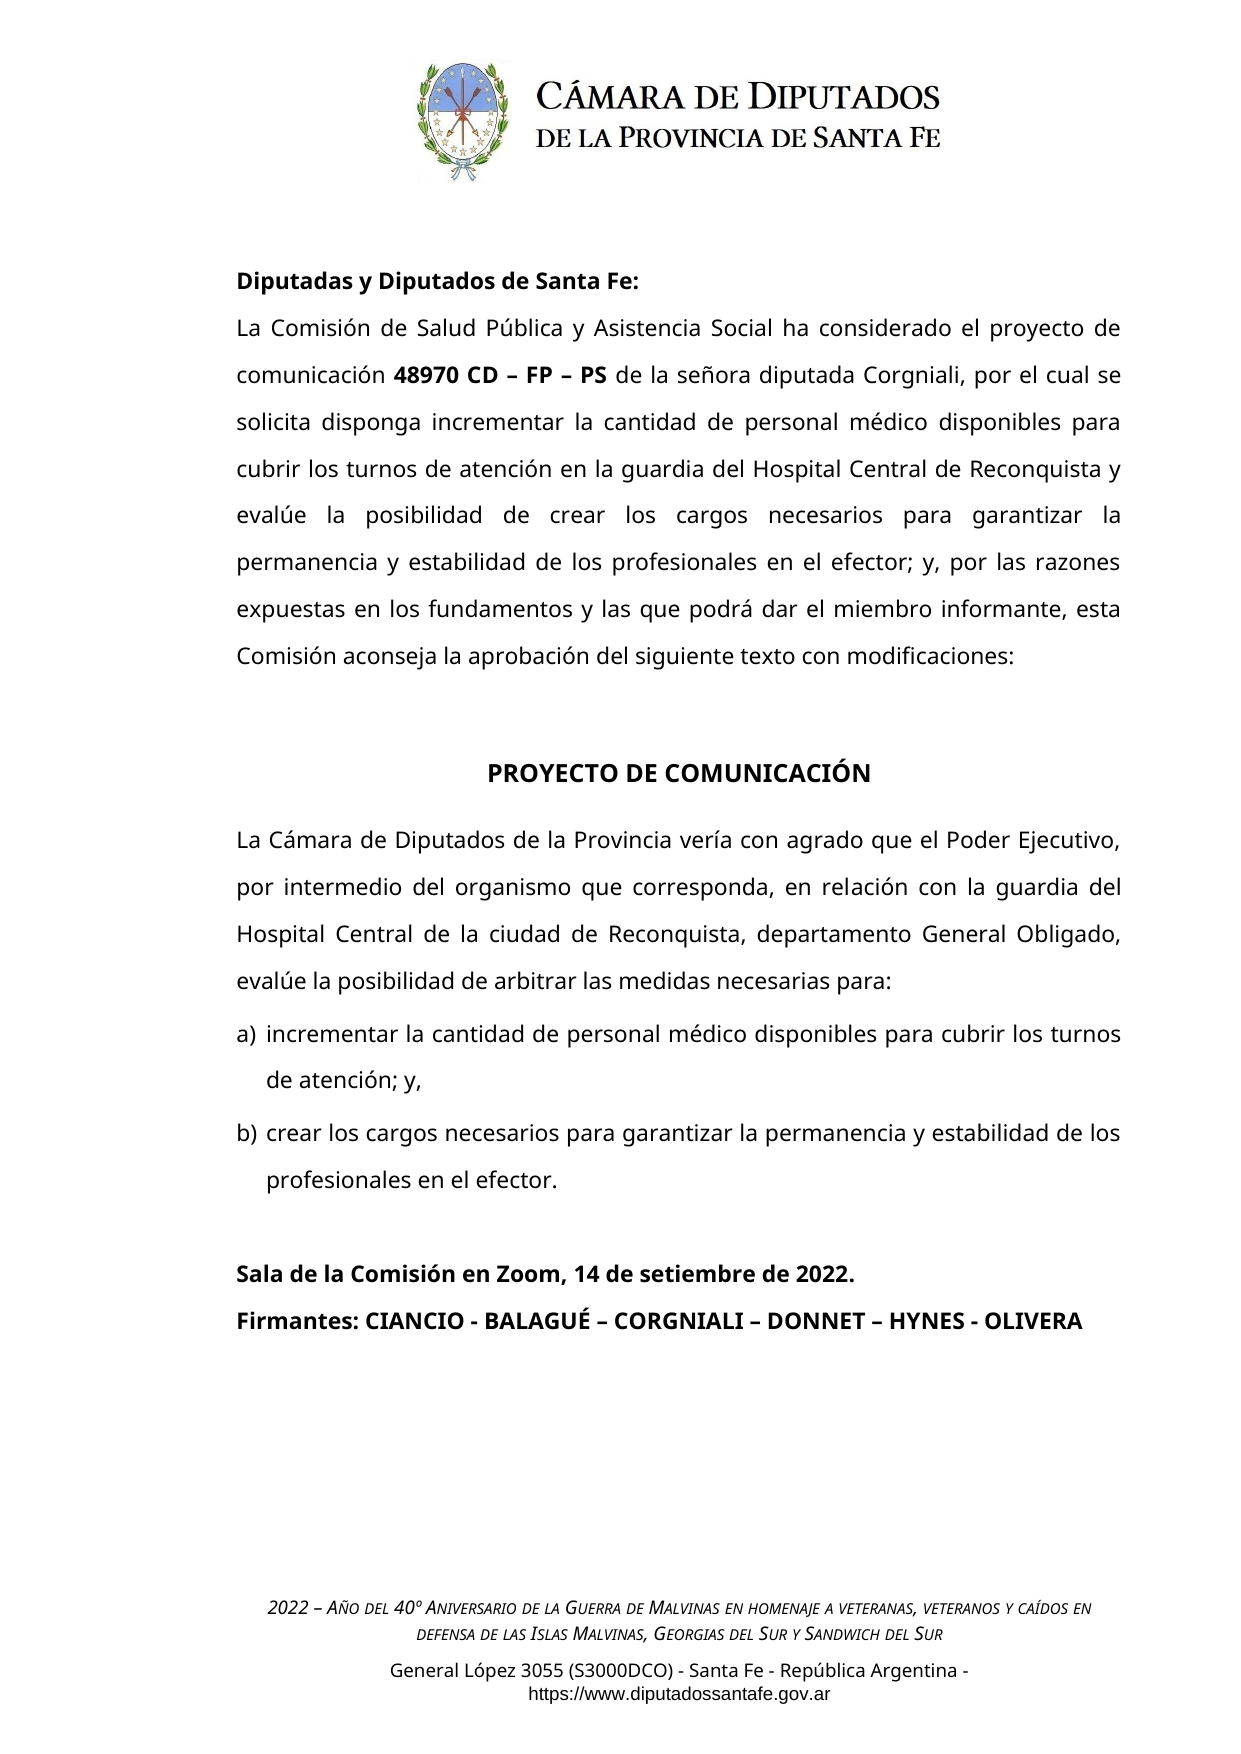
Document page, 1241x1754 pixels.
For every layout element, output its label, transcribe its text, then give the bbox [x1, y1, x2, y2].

list incrementar la cantidad de personal médico disponibles para cubrir los turnos de atención; y, [236, 1018, 1122, 1096]
text Diputadas y Diputados de Santa Fe: [236, 265, 1122, 296]
list crear los cargos necesarios para garantizar la permanencia y estabilidad de los profesionales en el efector. [236, 1117, 1122, 1195]
text PROYECTO DE COMUNICACIÓN [236, 756, 1122, 789]
picture [413, 59, 945, 183]
text Sala de la Comisión en Zoom, 14 de setiembre de 2022. [236, 1258, 1122, 1289]
text La Cámara de Diputados de la Provincia vería con agrado que el Poder Ejecutivo, por intermedio del organismo que corresponda, en relación con la guardia del Hospital Central de la ciudad de Reconquista, departamento General Obligado, evalúe la posibilidad de arbitrar las medidas necesarias para: [236, 824, 1122, 996]
text Firmantes: CIANCIO - BALAGUÉ – CORGNIALI – DONNET – HYNES - OLIVERA [236, 1305, 1122, 1336]
text La Comisión de Salud Pública y Asistencia Social ha considerado el proyecto de comunicación 48970 CD – FP – PS de la señora diputada Corgniali, por el cual se solicita disponga incrementar la cantidad de personal médico disponibles para cubrir los turnos de atención en la guardia del Hospital Central de Reconquista y evalúe la posibilidad de crear los cargos necesarios para garantizar la permanencia y estabilidad de los profesionales en el efector; y, por las razones expuestas en los fundamentos y las que podrá dar el miembro informante, esta Comisión aconseja la aprobación del siguiente texto con modificaciones: [236, 312, 1122, 671]
